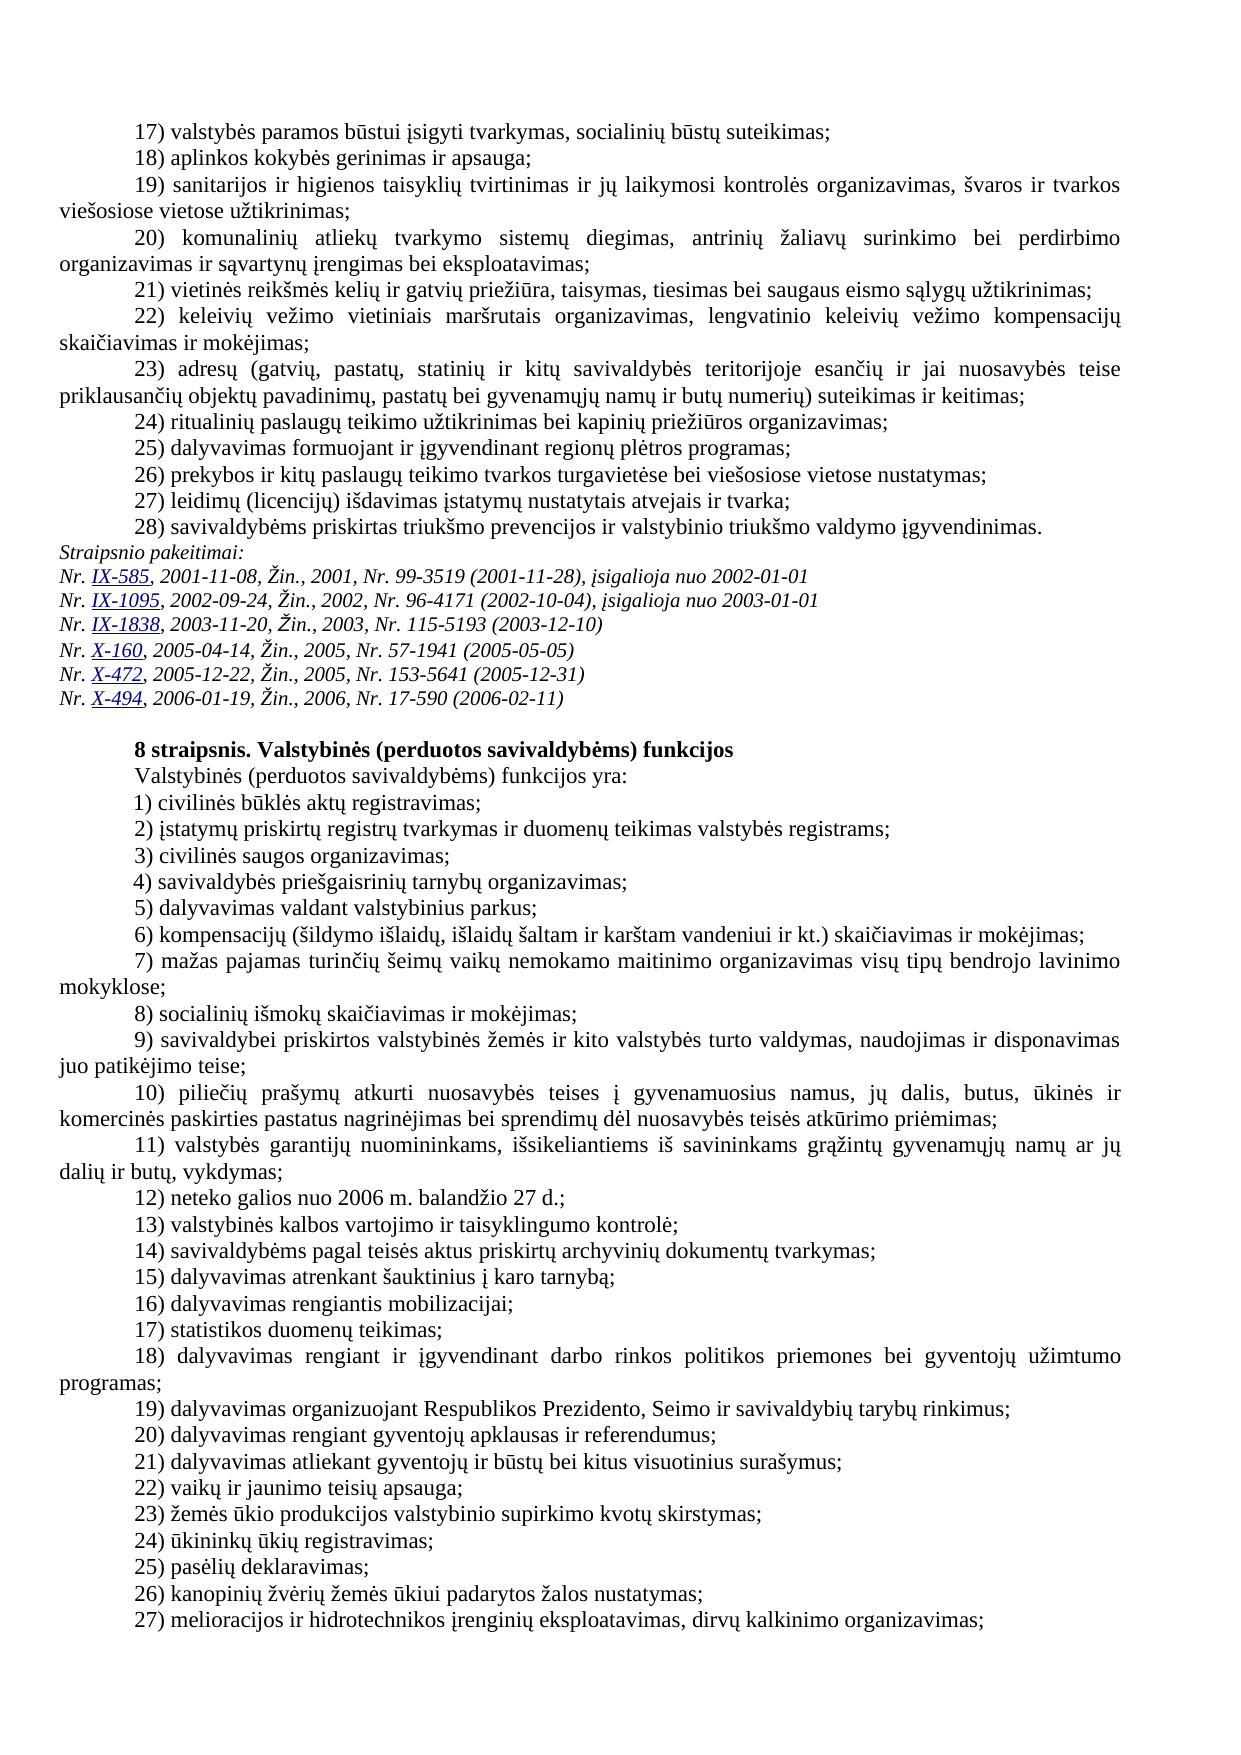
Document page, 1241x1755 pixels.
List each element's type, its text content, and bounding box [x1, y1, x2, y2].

text 23) žemės ūkio produkcijos valstybinio supirkimo kvotų skirstymas; [59, 1501, 1122, 1527]
text 18) dalyvavimas rengiant ir įgyvendinant darbo rinkos politikos priemones bei gyventojų užimtumo programas; [59, 1342, 1122, 1395]
text 1) civilinės būklės aktų registravimas; [59, 789, 1122, 815]
text 28) savivaldybėms priskirtas triukšmo prevencijos ir valstybinio triukšmo valdymo įgyvendinimas. [59, 513, 1122, 540]
text 20) komunalinių atliekų tvarkymo sistemų diegimas, antrinių žaliavų surinkimo bei perdirbimo organizavimas ir sąvartynų įrengimas bei eksploatavimas; [59, 223, 1122, 276]
text 14) savivaldybėms pagal teisės aktus priskirtų archyvinių dokumentų tvarkymas; [59, 1237, 1122, 1263]
text 23) adresų (gatvių, pastatų, statinių ir kitų savivaldybės teritorijoje esančių ir jai nuosavybės teise priklausančių objektų pavadinimų, pastatų bei gyvenamųjų namų ir butų numerių) suteikimas ir keitimas; [59, 355, 1122, 408]
text Valstybinės (perduotos savivaldybėms) funkcijos yra: [59, 763, 1122, 789]
text 12) neteko galios nuo 2006 m. balandžio 27 d.; [59, 1184, 1122, 1211]
text 2) įstatymų priskirtų registrų tvarkymas ir duomenų teikimas valstybės registrams; [59, 815, 1122, 842]
text 9) savivaldybei priskirtos valstybinės žemės ir kito valstybės turto valdymas, naudojimas ir disponavimas juo patikėjimo teise; [59, 1026, 1122, 1079]
text 18) aplinkos kokybės gerinimas ir apsauga; [59, 144, 1122, 171]
text 5) dalyvavimas valdant valstybinius parkus; [59, 894, 1122, 921]
text 17) statistikos duomenų teikimas; [59, 1316, 1122, 1342]
text 8 straipsnis. Valstybinės (perduotos savivaldybėms) funkcijos [59, 736, 1122, 763]
text 20) dalyvavimas rengiant gyventojų apklausas ir referendumus; [59, 1421, 1122, 1448]
text 3) civilinės saugos organizavimas; [59, 842, 1122, 868]
text 25) pasėlių deklaravimas; [59, 1553, 1122, 1579]
text 6) kompensacijų (šildymo išlaidų, išlaidų šaltam ir karštam vandeniui ir kt.) skaičiavimas ir mokėjimas; [59, 921, 1122, 947]
text Straipsnio pakeitimai: [59, 540, 1122, 564]
text 19) sanitarijos ir higienos taisyklių tvirtinimas ir jų laikymosi kontrolės organizavimas, švaros ir tvarkos viešosiose vietose užtikrinimas; [59, 171, 1122, 223]
text 24) ūkininkų ūkių registravimas; [59, 1527, 1122, 1553]
text 7) mažas pajamas turinčių šeimų vaikų nemokamo maitinimo organizavimas visų tipų bendrojo lavinimo mokyklose; [59, 947, 1122, 1000]
text Nr. X-472, 2005-12-22, Žin., 2005, Nr. 153-5641 (2005-12-31) [59, 662, 1122, 686]
text Nr. IX-1095, 2002-09-24, Žin., 2002, Nr. 96-4171 (2002-10-04), įsigalioja nuo 2003-01-01 [59, 588, 1122, 612]
text Nr. X-160, 2005-04-14, Žin., 2005, Nr. 57-1941 (2005-05-05) [59, 638, 1122, 662]
text 27) melioracijos ir hidrotechnikos įrenginių eksploatavimas, dirvų kalkinimo organizavimas; [59, 1606, 1122, 1632]
text 17) valstybės paramos būstui įsigyti tvarkymas, socialinių būstų suteikimas; [59, 118, 1122, 144]
text 22) vaikų ir jaunimo teisių apsauga; [59, 1474, 1122, 1501]
text 26) kanopinių žvėrių žemės ūkiui padarytos žalos nustatymas; [59, 1579, 1122, 1606]
text 19) dalyvavimas organizuojant Respublikos Prezidento, Seimo ir savivaldybių tarybų rinkimus; [59, 1395, 1122, 1421]
text Nr. IX-585, 2001-11-08, Žin., 2001, Nr. 99-3519 (2001-11-28), įsigalioja nuo 2002-01-01 [59, 564, 1122, 588]
text 25) dalyvavimas formuojant ir įgyvendinant regionų plėtros programas; [59, 434, 1122, 461]
text 8) socialinių išmokų skaičiavimas ir mokėjimas; [59, 1000, 1122, 1026]
text 15) dalyvavimas atrenkant šauktinius į karo tarnybą; [59, 1263, 1122, 1290]
text 26) prekybos ir kitų paslaugų teikimo tvarkos turgavietėse bei viešosiose vietose nustatymas; [59, 461, 1122, 487]
text 16) dalyvavimas rengiantis mobilizacijai; [59, 1290, 1122, 1316]
text Nr. IX-1838, 2003-11-20, Žin., 2003, Nr. 115-5193 (2003-12-10) [59, 612, 1122, 638]
text 11) valstybės garantijų nuomininkams, išsikeliantiems iš savininkams grąžintų gyvenamųjų namų ar jų dalių ir butų, vykdymas; [59, 1132, 1122, 1184]
text 21) dalyvavimas atliekant gyventojų ir būstų bei kitus visuotinius surašymus; [59, 1448, 1122, 1474]
text 24) ritualinių paslaugų teikimo užtikrinimas bei kapinių priežiūros organizavimas; [59, 408, 1122, 434]
text 10) piliečių prašymų atkurti nuosavybės teises į gyvenamuosius namus, jų dalis, butus, ūkinės ir komercinės paskirties pastatus nagrinėjimas bei sprendimų dėl nuosavybės teisės atkūrimo priėmimas; [59, 1079, 1122, 1132]
text 21) vietinės reikšmės kelių ir gatvių priežiūra, taisymas, tiesimas bei saugaus eismo sąlygų užtikrinimas; [59, 276, 1122, 303]
text Nr. X-494, 2006-01-19, Žin., 2006, Nr. 17-590 (2006-02-11) [59, 686, 1122, 710]
text 27) leidimų (licencijų) išdavimas įstatymų nustatytais atvejais ir tvarka; [59, 487, 1122, 513]
text 4) savivaldybės priešgaisrinių tarnybų organizavimas; [59, 868, 1122, 894]
text 13) valstybinės kalbos vartojimo ir taisyklingumo kontrolė; [59, 1211, 1122, 1237]
text 22) keleivių vežimo vietiniais maršrutais organizavimas, lengvatinio keleivių vežimo kompensacijų skaičiavimas ir mokėjimas; [59, 303, 1122, 355]
